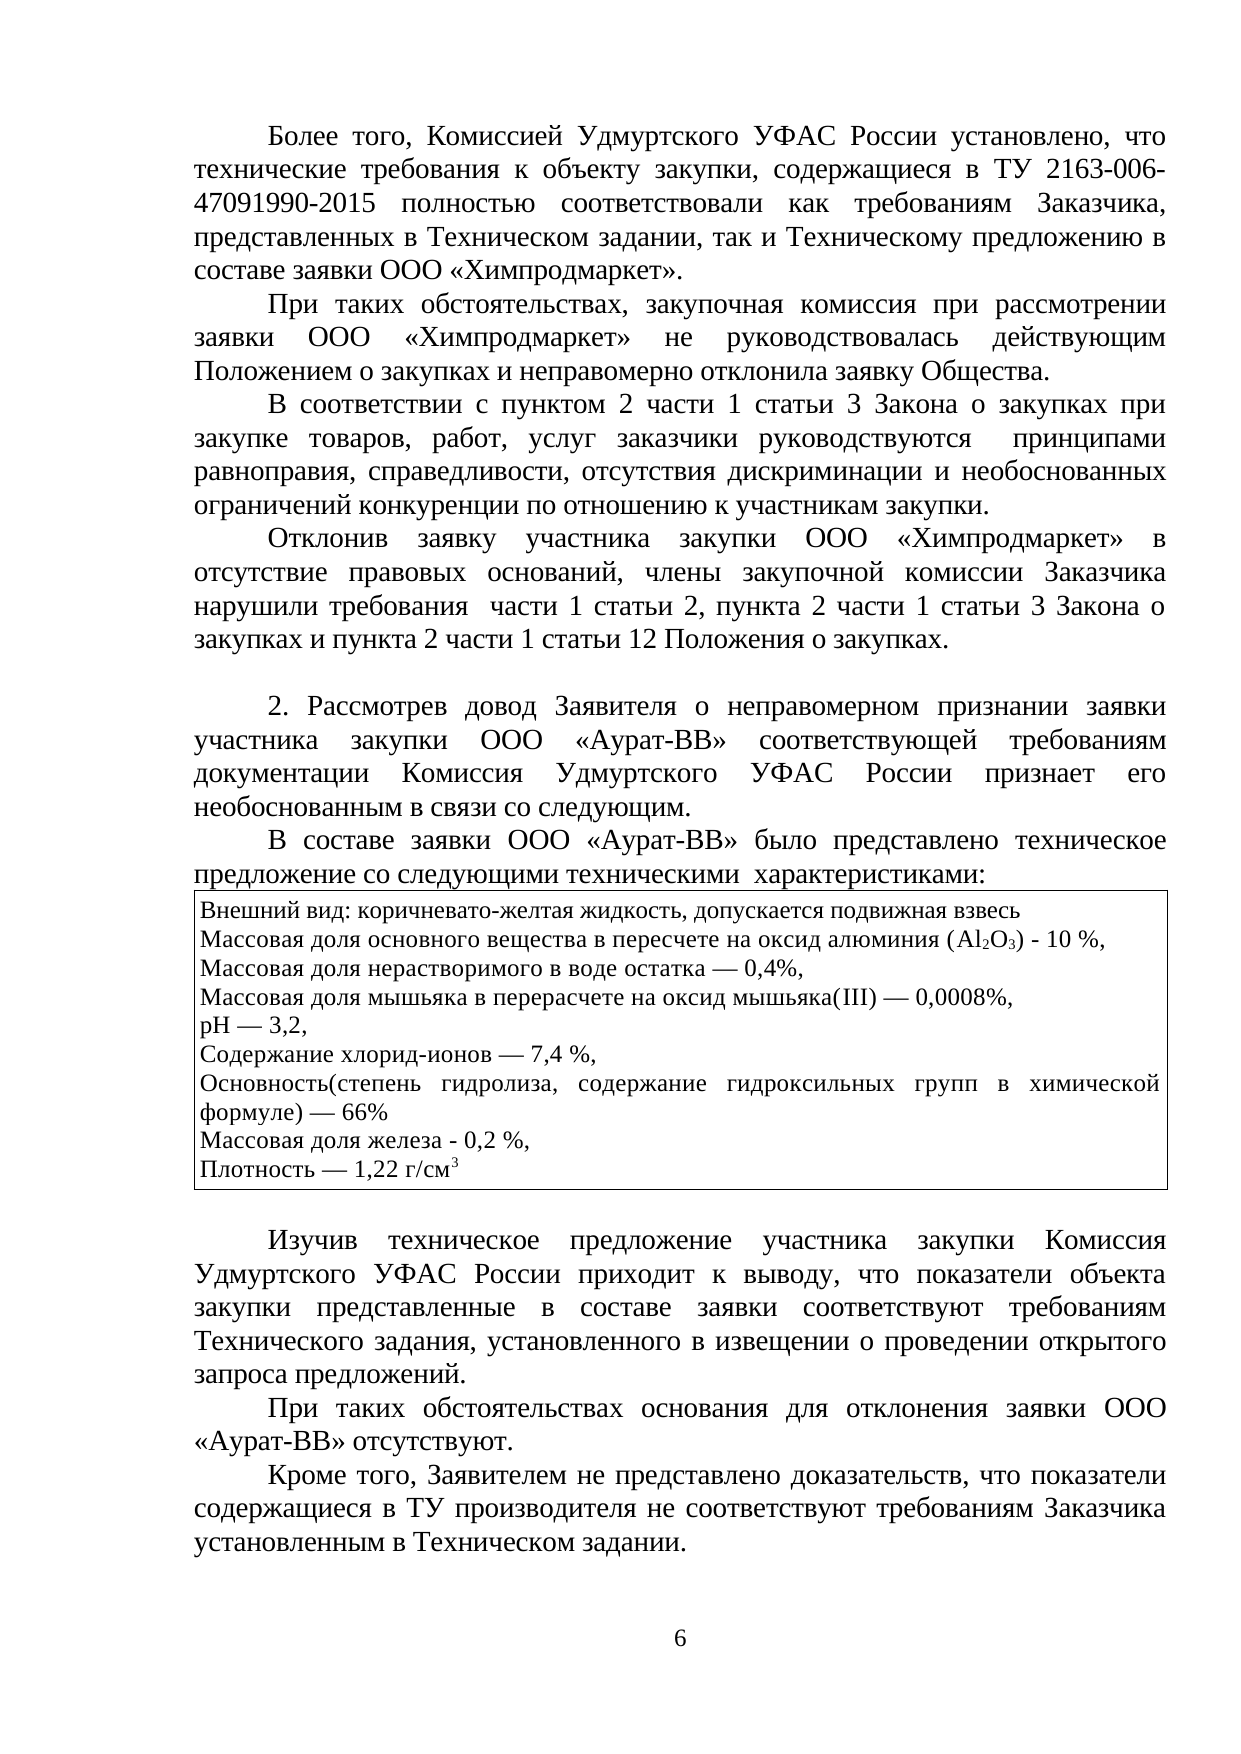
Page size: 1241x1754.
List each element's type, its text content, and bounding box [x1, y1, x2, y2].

text 2. Рассмотрев довод Заявителя о неправомерном признании заявки участника закупки ООО «Аурат-ВВ» соответствующей требованиям документации Комиссия Удмуртского УФАС России признает его необоснованным в связи со следующим. [194, 688, 1167, 822]
text При таких обстоятельствах, закупочная комиссия при рассмотрении заявки ООО «Химпродмаркет» не руководствовалась действующим Положением о закупках и неправомерно отклонила заявку Общества. [194, 286, 1167, 386]
text Кроме того, Заявителем не представлено доказательств, что показатели содержащиеся в ТУ производителя не соответствуют требованиям Заказчика установленным в Техническом задании. [194, 1457, 1167, 1558]
table_header Внешний вид: коричневато-желтая жидкость, допускается подвижная взвесь Массовая доля основного вещества в пересчете на оксид алюминия (Al2O3) - 10 %, Массовая доля нерастворимого в воде остатка — 0,4%, Массовая доля мышьяка в перерасчете на оксид мышьяка(III) — 0,0008%, pH — 3,2, Содержание хлорид-ионов — 7,4 %, Основность(степень гидролиза, содержание гидроксильных групп в химической формуле) — 66% Массовая доля железа - 0,2 %, Плотность — 1,22 г/см3 [195, 891, 1167, 1189]
text Изучив техническое предложение участника закупки Комиссия Удмуртского УФАС России приходит к выводу, что показатели объекта закупки представленные в составе заявки соответствуют требованиям Технического задания, установленного в извещении о проведении открытого запроса предложений. [194, 1222, 1167, 1390]
text В соответствии с пунктом 2 части 1 статьи 3 Закона о закупках при закупке товаров, работ, услуг заказчики руководствуются принципами равноправия, справедливости, отсутствия дискриминации и необоснованных ограничений конкуренции по отношению к участникам закупки. [194, 386, 1167, 521]
text В составе заявки ООО «Аурат-ВВ» было представлено техническое предложение со следующими техническими характеристиками: [194, 822, 1167, 889]
text При таких обстоятельствах основания для отклонения заявки ООО «Аурат-ВВ» отсутствуют. [194, 1390, 1167, 1457]
text Отклонив заявку участника закупки ООО «Химпродмаркет» в отсутствие правовых оснований, члены закупочной комиссии Заказчика нарушили требования части 1 статьи 2, пункта 2 части 1 статьи 3 Закона о закупках и пункта 2 части 1 статьи 12 Положения о закупках. [194, 521, 1167, 655]
text Более того, Комиссией Удмуртского УФАС России установлено, что технические требования к объекту закупки, содержащиеся в ТУ 2163-006-47091990-2015 полностью соответствовали как требованиям Заказчика, представленных в Техническом задании, так и Техническому предложению в составе заявки ООО «Химпродмаркет». [194, 118, 1167, 286]
